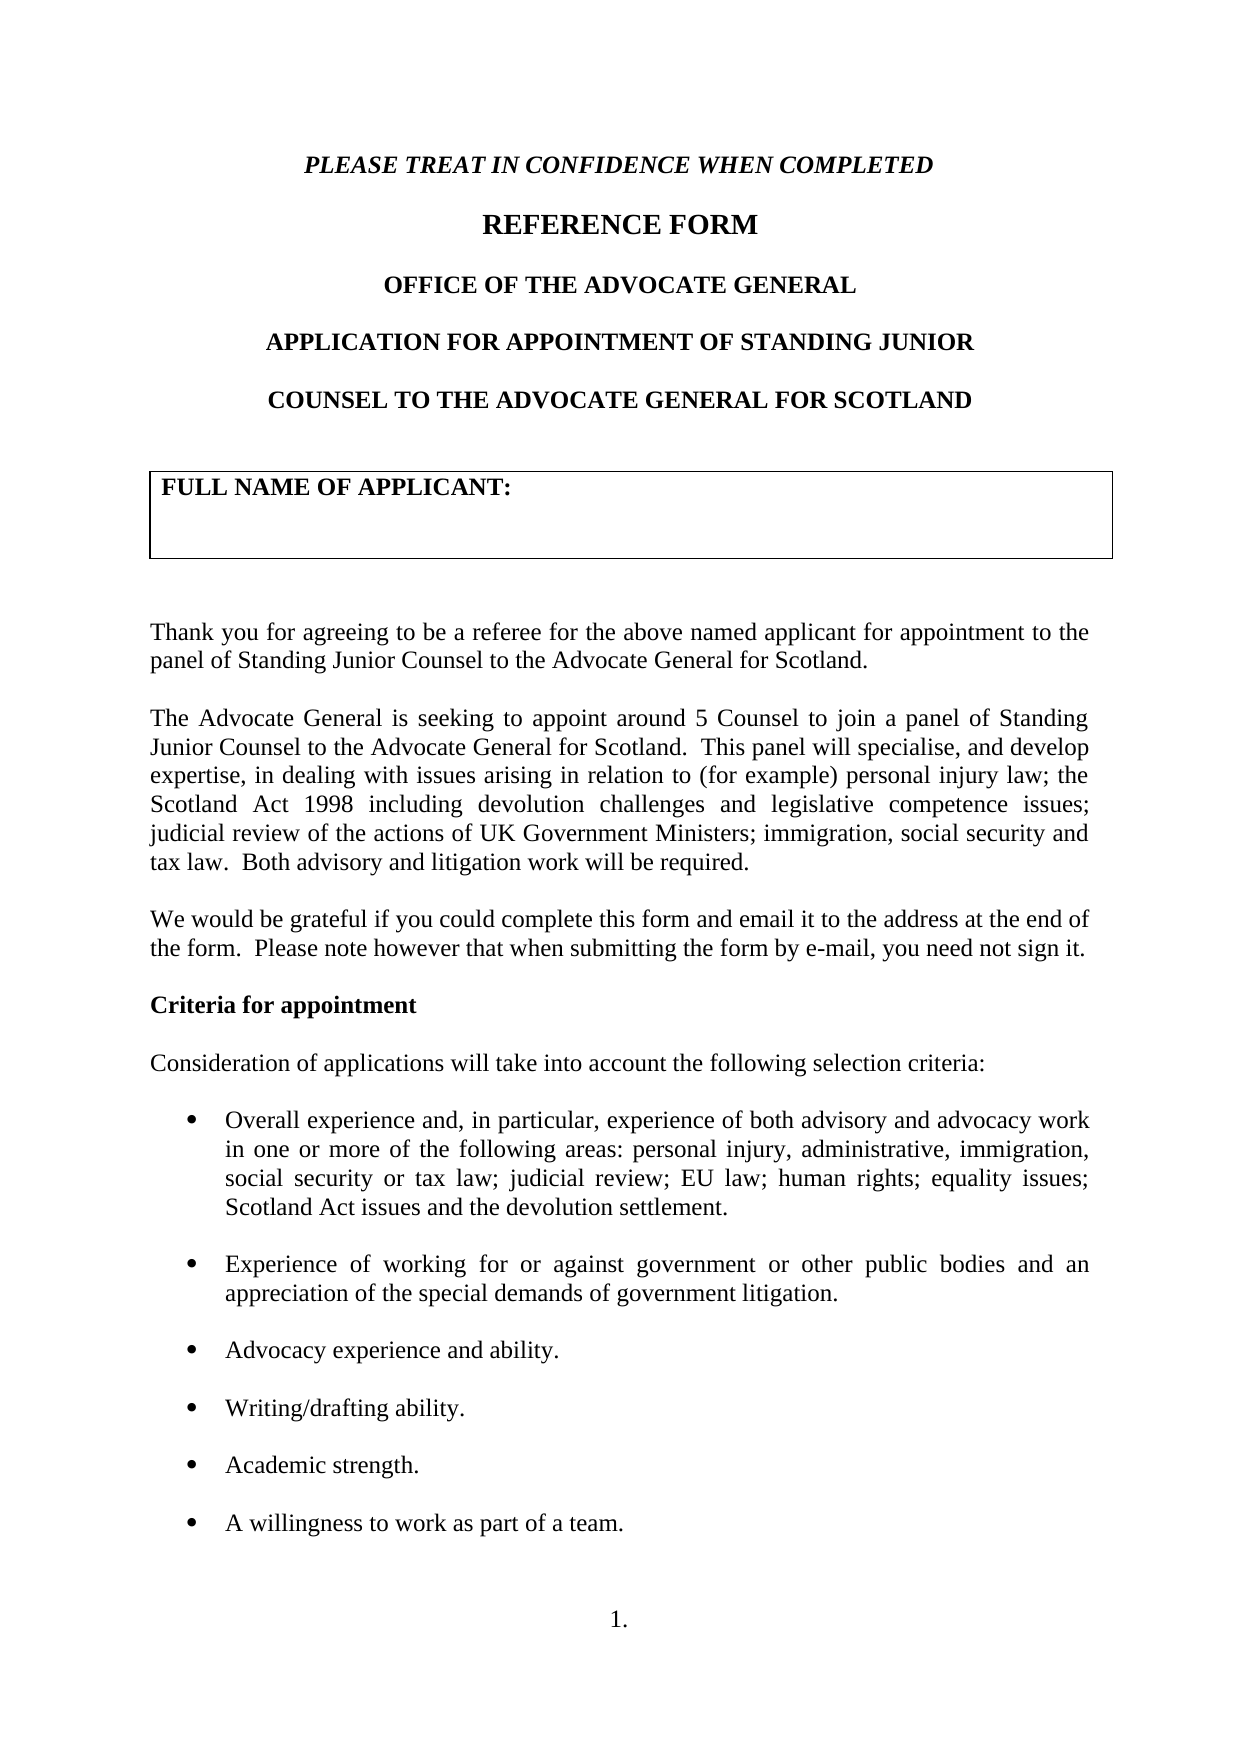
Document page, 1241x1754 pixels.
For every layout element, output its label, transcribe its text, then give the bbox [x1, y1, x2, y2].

text OFFICE OF THE ADVOCATE GENERAL [150, 270, 1090, 298]
list Writing/drafting ability. [187, 1393, 1090, 1422]
text APPLICATION FOR APPOINTMENT OF STANDING JUNIOR [150, 327, 1090, 356]
text Criteria for appointment [150, 991, 1090, 1019]
text The Advocate General is seeking to appoint around 5 Counsel to join a panel of Standing Junior Counsel to the Advocate General for Scotland. This panel will specialise, and develop expertise, in dealing with issues arising in relation to (for example) personal injury law; the Scotland Act 1998 including devolution challenges and legislative competence issues; judicial review of the actions of UK Government Ministers; immigration, social security and tax law. Both advisory and litigation work will be required. [150, 703, 1090, 876]
text REFERENCE FORM [150, 207, 1090, 241]
list Advocacy experience and ability. [187, 1336, 1090, 1364]
text We would be grateful if you could complete this form and email it to the address at the end of the form. Please note however that when submitting the form by e-mail, you need not sign it. [150, 904, 1090, 962]
text Consideration of applications will take into account the following selection criteria: [150, 1048, 1090, 1077]
list A willingness to work as part of a team. [187, 1508, 1090, 1537]
text Thank you for agreeing to be a referee for the above named applicant for appointment to the panel of Standing Junior Counsel to the Advocate General for Scotland. [150, 617, 1090, 674]
list Overall experience and, in particular, experience of both advisory and advocacy work in one or more of the following areas: personal injury, administrative, immigration, social security or tax law; judicial review; EU law; human rights; equality issues; Scotland Act issues and the devolution settlement. [187, 1106, 1090, 1221]
text COUNSEL TO THE ADVOCATE GENERAL FOR SCOTLAND [150, 385, 1090, 413]
list Experience of working for or against government or other public bodies and an appreciation of the special demands of government litigation. [187, 1249, 1090, 1307]
table_header FULL NAME OF APPLICANT: [151, 472, 1112, 558]
list Academic strength. [187, 1451, 1090, 1479]
text PLEASE TREAT IN CONFIDENCE WHEN COMPLETED [150, 150, 1090, 179]
